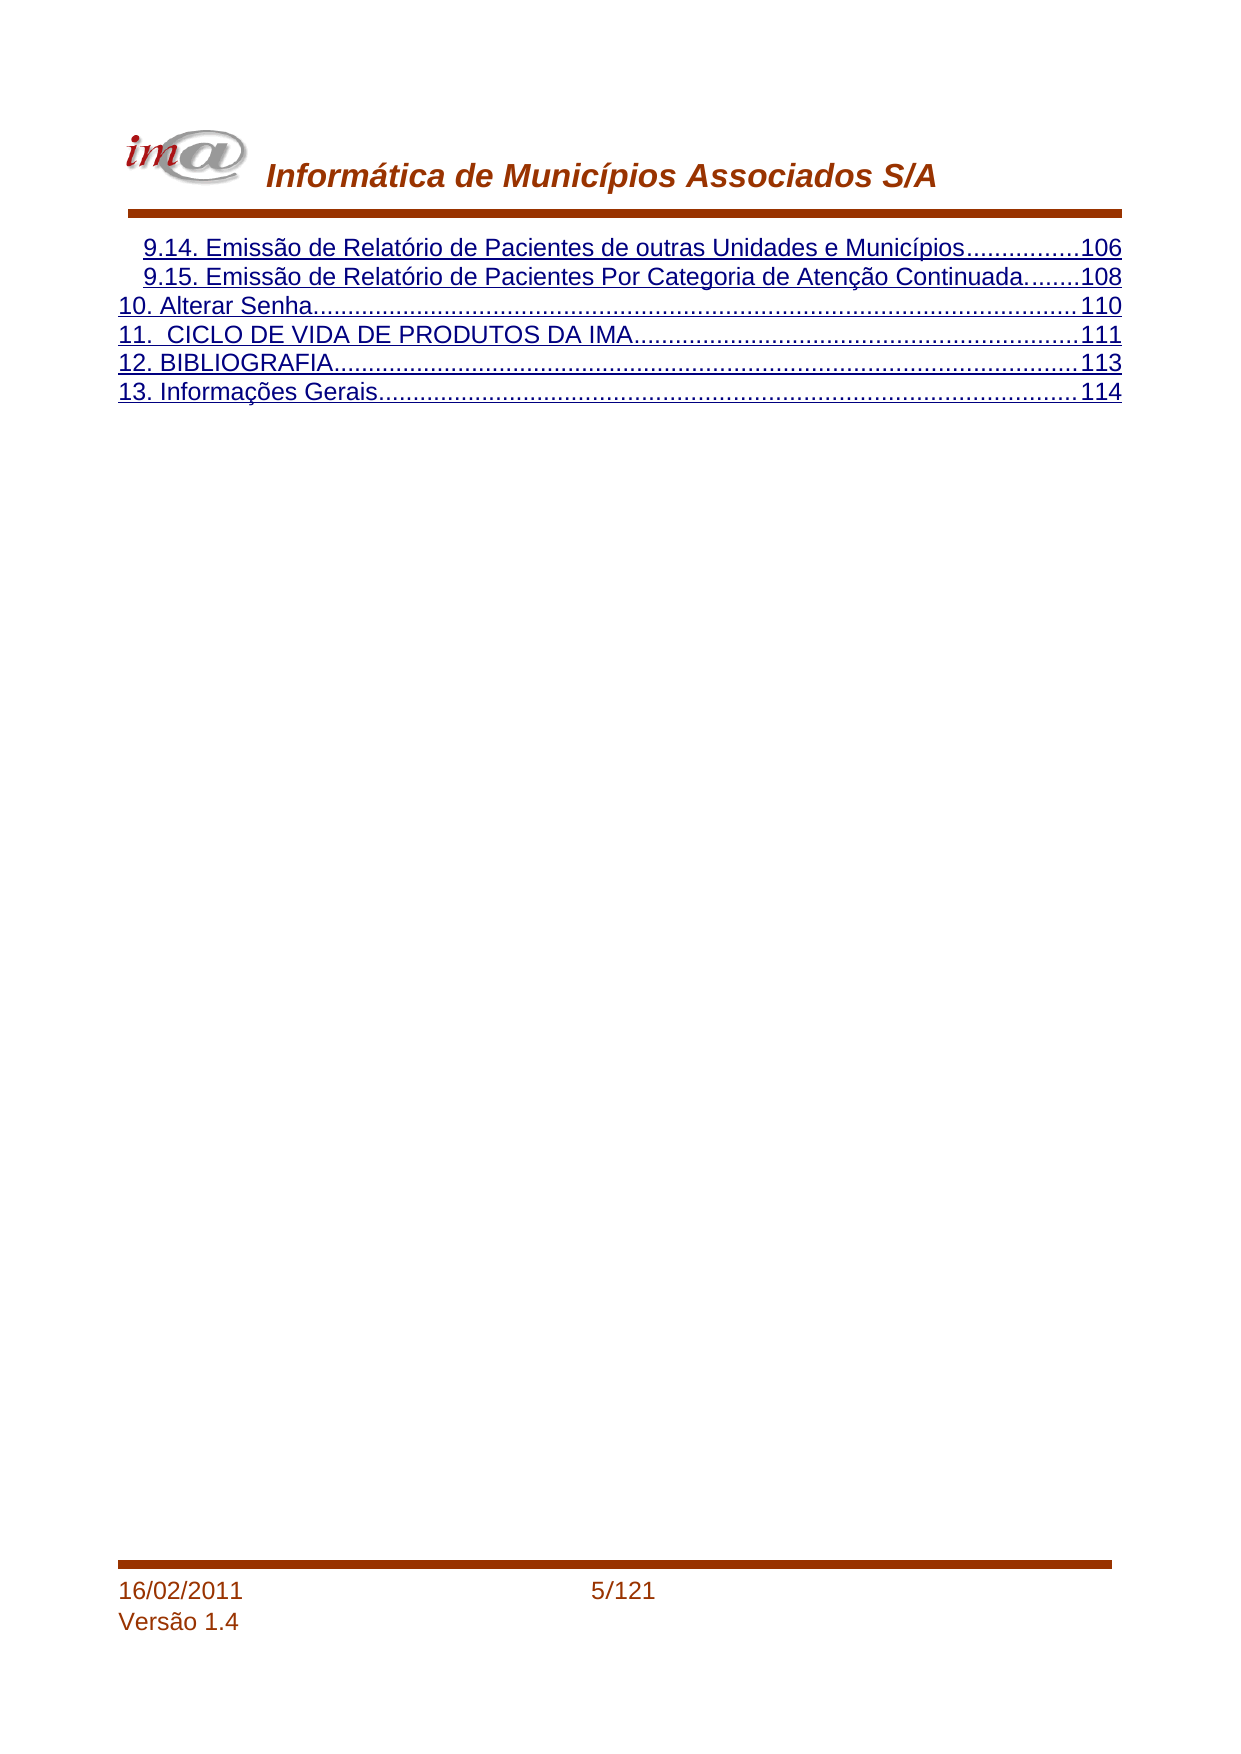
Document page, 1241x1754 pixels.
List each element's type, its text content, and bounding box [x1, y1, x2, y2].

picture [119, 121, 249, 191]
text 10. Alterar Senha. 110 [118, 291, 1122, 316]
text 12. BIBLIOGRAFIA 113 [118, 348, 1122, 373]
text 9.15. Emissão de Relatório de Pacientes Por Categoria de Atenção Continuada. 108 [143, 262, 1122, 287]
text 13. Informações Gerais 114 [118, 377, 1122, 402]
text 11. CICLO DE VIDA DE PRODUTOS DA IMA 111 [118, 320, 1122, 345]
text 9.14. Emissão de Relatório de Pacientes de outras Unidades e Municípios 106 [143, 233, 1122, 258]
